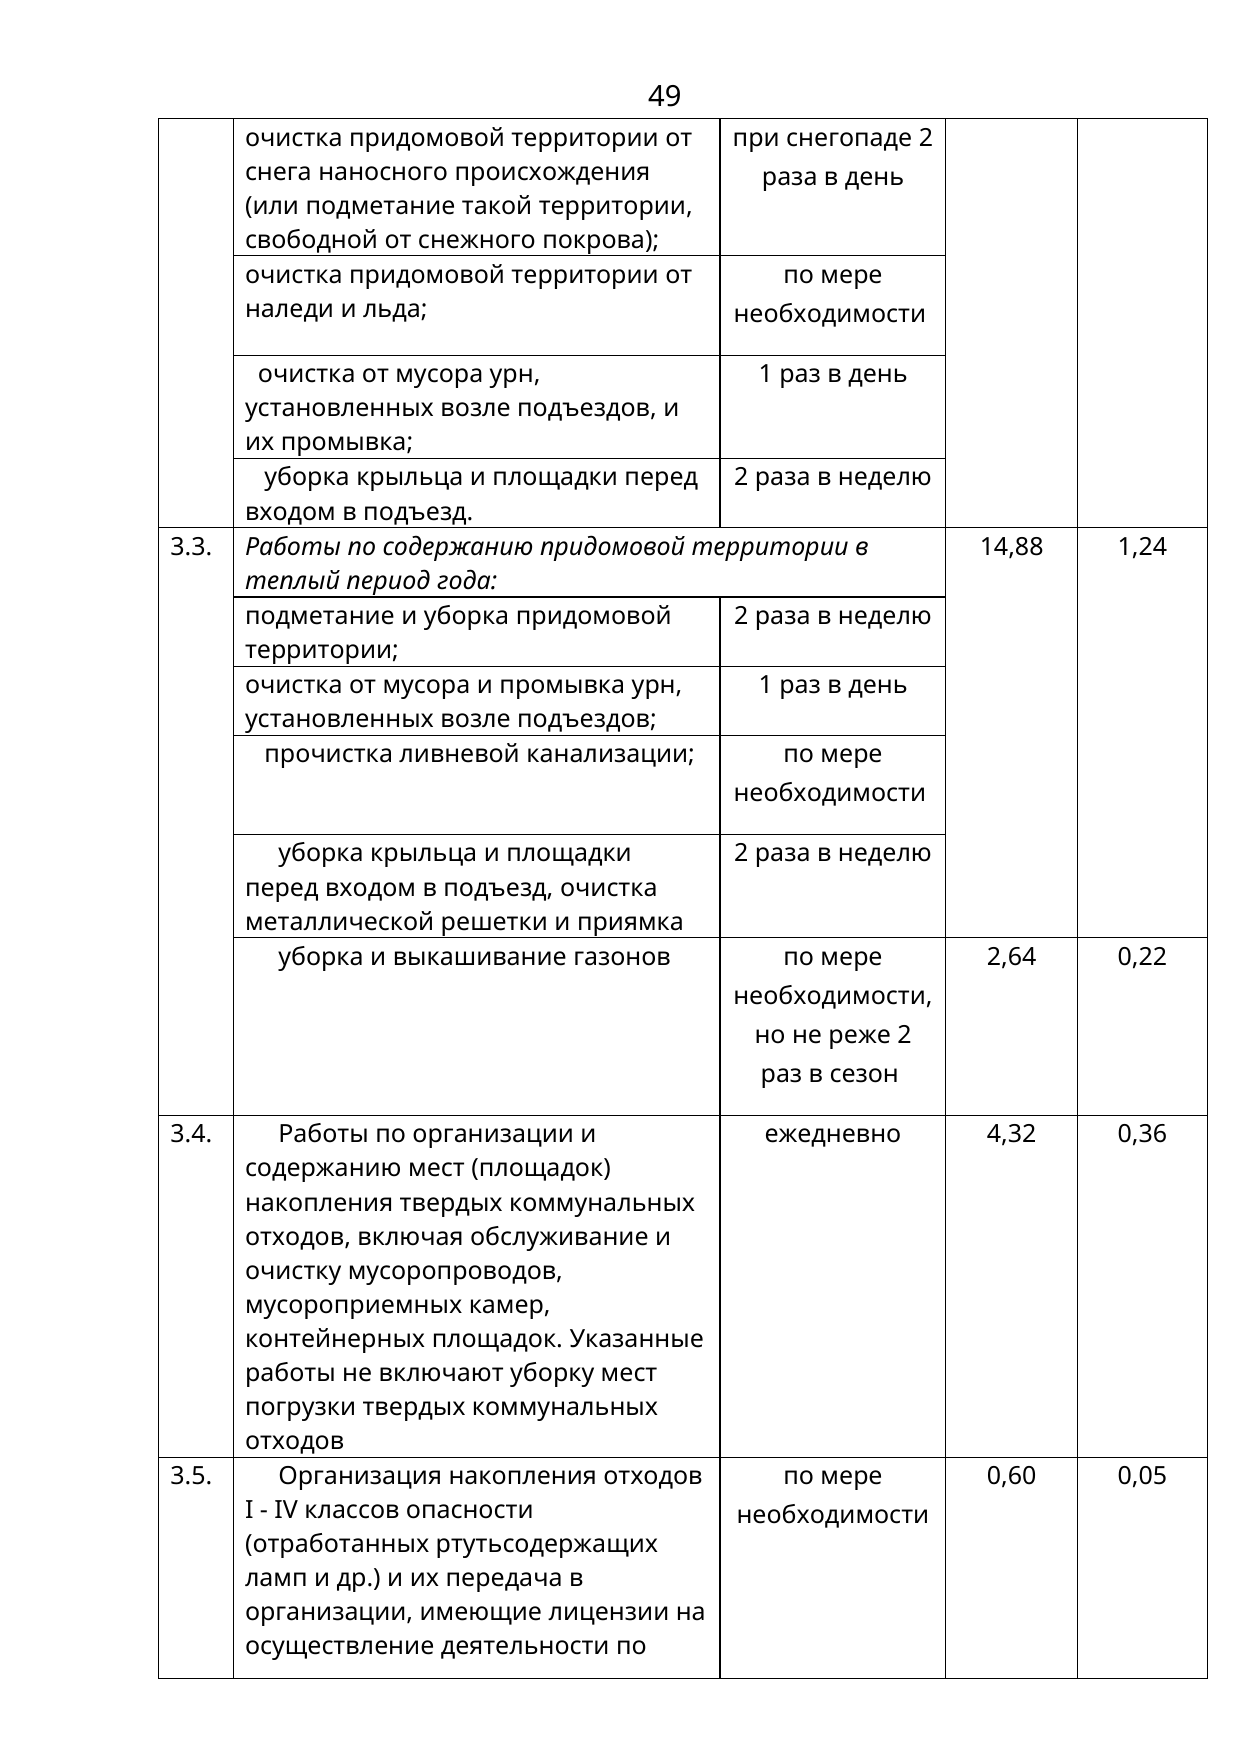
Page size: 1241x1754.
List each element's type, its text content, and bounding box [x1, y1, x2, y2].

table_cell по мере необходимости [721, 736, 945, 834]
table_cell уборка крыльца и площадки перед входом в подъезд. [234, 459, 719, 527]
table_cell очистка от мусора и промывка урн, установленных возле подъездов; [234, 667, 719, 735]
table_cell уборка и выкашивание газонов [234, 938, 719, 1115]
table_cell [159, 119, 233, 527]
table_cell 0,22 [1078, 938, 1207, 1115]
table_cell очистка придомовой территории от снега наносного происхождения (или подметание такой территории, свободной от снежного покрова); [234, 119, 719, 255]
table_cell 2 раза в неделю [721, 459, 945, 527]
table_cell 4,32 [946, 1116, 1077, 1457]
table_cell 3.3. [159, 528, 233, 1115]
table_cell очистка от мусора урн, установленных возле подъездов, и их промывка; [234, 356, 719, 458]
table_cell 3.4. [159, 1116, 233, 1457]
table_cell 14,88 [946, 528, 1077, 937]
table_cell уборка крыльца и площадки перед входом в подъезд, очистка металлической решетки и приямка [234, 835, 719, 937]
table_cell 2,64 [946, 938, 1077, 1115]
table_cell 2 раза в неделю [721, 835, 945, 937]
table_cell [1078, 119, 1207, 527]
table_cell 0,05 [1078, 1458, 1207, 1678]
table_cell 2 раза в неделю [721, 598, 945, 666]
table_cell по мере необходимости [721, 256, 945, 355]
table_cell по мере необходимости, но не реже 2 раз в сезон [721, 938, 945, 1115]
table_cell подметание и уборка придомовой территории; [234, 598, 719, 666]
table_cell Организация накопления отходов I - IV классов опасности (отработанных ртутьсодержащих ламп и др.) и их передача в организации, имеющие лицензии на осуществление деятельности по [234, 1458, 719, 1678]
table_cell 1,24 [1078, 528, 1207, 937]
table_cell 1 раз в день [721, 356, 945, 458]
table_cell ежедневно [721, 1116, 945, 1457]
table_cell 1 раз в день [721, 667, 945, 735]
table_cell [946, 119, 1077, 527]
table_cell прочистка ливневой канализации; [234, 736, 719, 834]
table_cell Работы по организации и содержанию мест (площадок) накопления твердых коммунальных отходов, включая обслуживание и очистку мусоропроводов, мусороприемных камер, контейнерных площадок. Указанные работы не включают уборку мест погрузки твердых коммунальных отходов [234, 1116, 719, 1457]
table_cell 0,36 [1078, 1116, 1207, 1457]
table_cell 3.5. [159, 1458, 233, 1678]
table_cell 0,60 [946, 1458, 1077, 1678]
table_cell очистка придомовой территории от наледи и льда; [234, 256, 719, 355]
table_cell по мере необходимости [721, 1458, 945, 1678]
table_cell Работы по содержанию придомовой территории в теплый период года: [234, 528, 945, 596]
table_cell при снегопаде 2 раза в день [721, 119, 945, 255]
